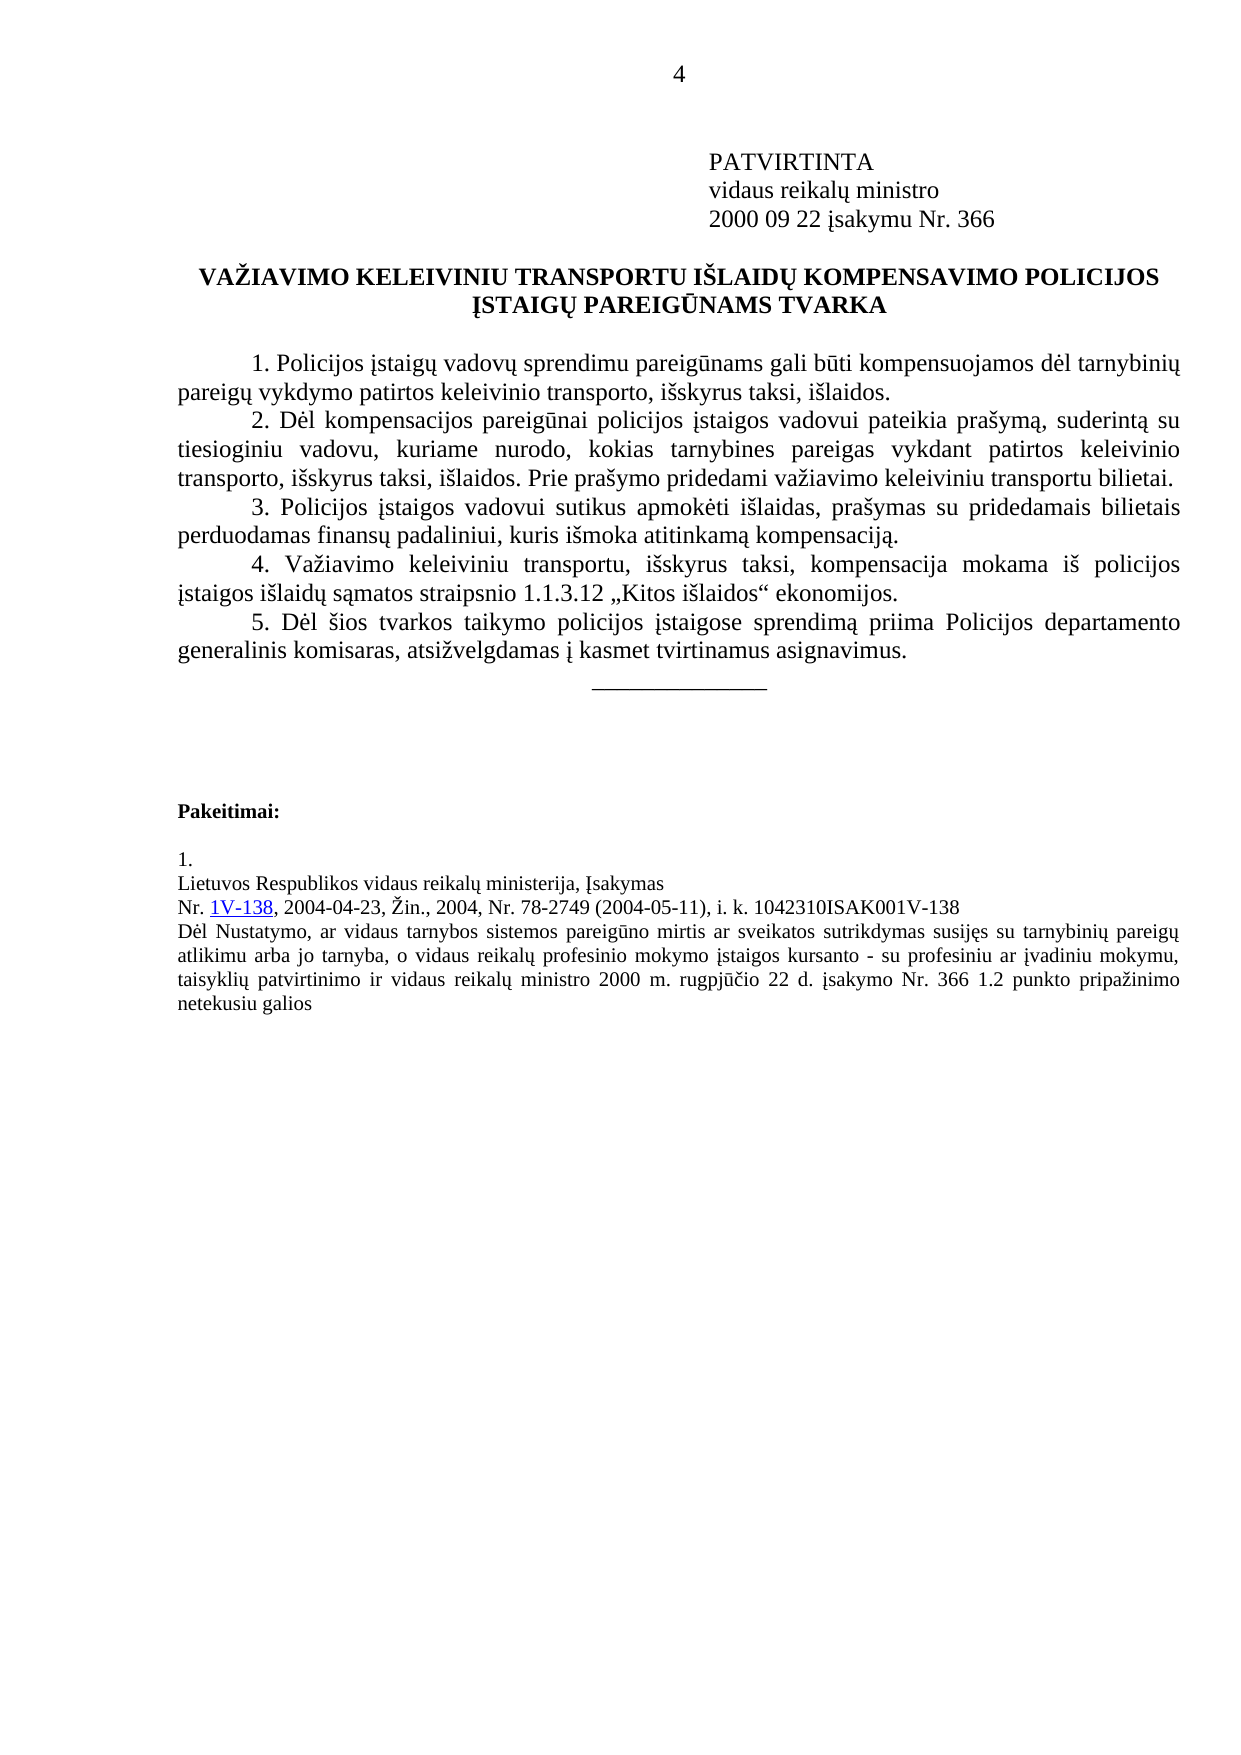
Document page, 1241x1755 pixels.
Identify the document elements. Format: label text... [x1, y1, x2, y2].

text 2000 09 22 įsakymu Nr. 366 [177, 204, 1181, 233]
text 2. Dėl kompensacijos pareigūnai policijos įstaigos vadovui pateikia prašymą, suderintą su tiesioginiu vadovu, kuriame nurodo, kokias tarnybines pareigas vykdant patirtos keleivinio transporto, išskyrus taksi, išlaidos. Prie prašymo pridedami važiavimo keleiviniu transportu bilietai. [177, 406, 1181, 492]
text VAŽIAVIMO KELEIVINIU TRANSPORTU IŠLAIDŲ KOMPENSAVIMO POLICIJOS ĮSTAIGŲ PAREIGŪNAMS TVARKA [177, 262, 1181, 319]
text Lietuvos Respublikos vidaus reikalų ministerija, Įsakymas [177, 871, 1181, 895]
text 3. Policijos įstaigos vadovui sutikus apmokėti išlaidas, prašymas su pridedamais bilietais perduodamas finansų padaliniui, kuris išmoka atitinkamą kompensaciją. [177, 492, 1181, 549]
text vidaus reikalų ministro [177, 176, 1181, 204]
text Dėl Nustatymo, ar vidaus tarnybos sistemos pareigūno mirtis ar sveikatos sutrikdymas susijęs su tarnybinių pareigų atlikimu arba jo tarnyba, o vidaus reikalų profesinio mokymo įstaigos kursanto - su profesiniu ar įvadiniu mokymu, taisyklių patvirtinimo ir vidaus reikalų ministro 2000 m. rugpjūčio 22 d. įsakymo Nr. 366 1.2 punkto pripažinimo netekusiu galios [177, 919, 1181, 1015]
text Pakeitimai: [177, 799, 1181, 823]
text 1. [177, 847, 1181, 871]
text ______________ [177, 664, 1181, 693]
text PATVIRTINTA [177, 147, 1181, 176]
text 4. Važiavimo keleiviniu transportu, išskyrus taksi, kompensacija mokama iš policijos įstaigos išlaidų sąmatos straipsnio 1.1.3.12 „Kitos išlaidos“ ekonomijos. [177, 549, 1181, 607]
text Nr. 1V-138, 2004-04-23, Žin., 2004, Nr. 78-2749 (2004-05-11), i. k. 1042310ISAK001V-138 [177, 895, 1181, 919]
text 1. Policijos įstaigų vadovų sprendimu pareigūnams gali būti kompensuojamos dėl tarnybinių pareigų vykdymo patirtos keleivinio transporto, išskyrus taksi, išlaidos. [177, 348, 1181, 406]
text 5. Dėl šios tvarkos taikymo policijos įstaigose sprendimą priima Policijos departamento generalinis komisaras, atsižvelgdamas į kasmet tvirtinamus asignavimus. [177, 607, 1181, 664]
